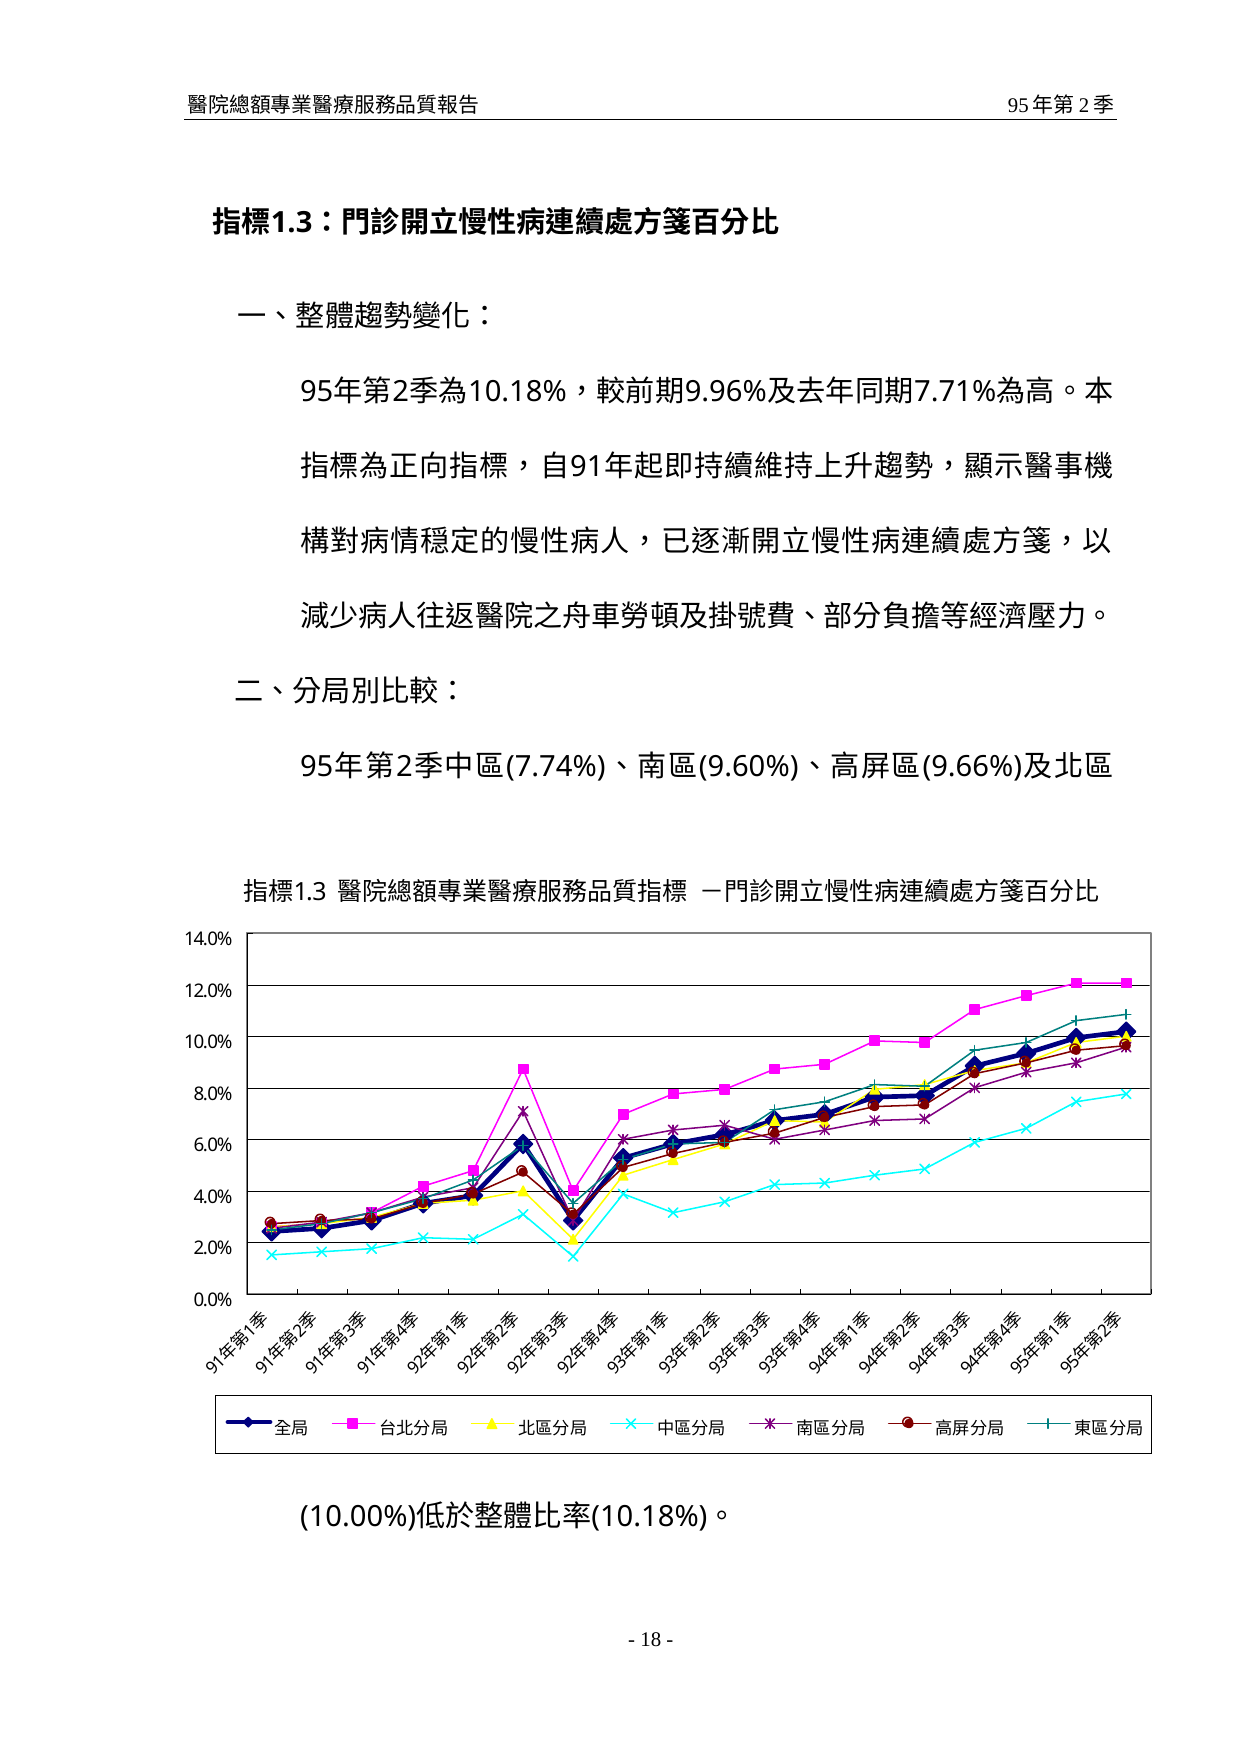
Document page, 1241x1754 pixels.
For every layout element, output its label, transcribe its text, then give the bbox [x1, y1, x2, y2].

text 二、分局別比較： [234, 651, 1114, 726]
text 95年第2季為10.18%，較前期9.96%及去年同期7.71%為高。本指標為正向指標，自91年起即持續維持上升趨勢，顯示醫事機構對病情穏定的慢性病人，已逐漸開立慢性病連續處方箋，以減少病人往返醫院之舟車勞頓及掛號費、部分負擔等經濟壓力。 [300, 351, 1114, 651]
text 一、整體趨勢變化： [237, 276, 1114, 351]
text (10.00%)低於整體比率(10.18%)。 [300, 1471, 1114, 1551]
text 指標1.3：門診開立慢性病連續處方箋百分比 [212, 182, 1114, 257]
text 95年第2季中區(7.74%)、南區(9.60%)、高屏區(9.66%)及北區 [300, 726, 1114, 835]
